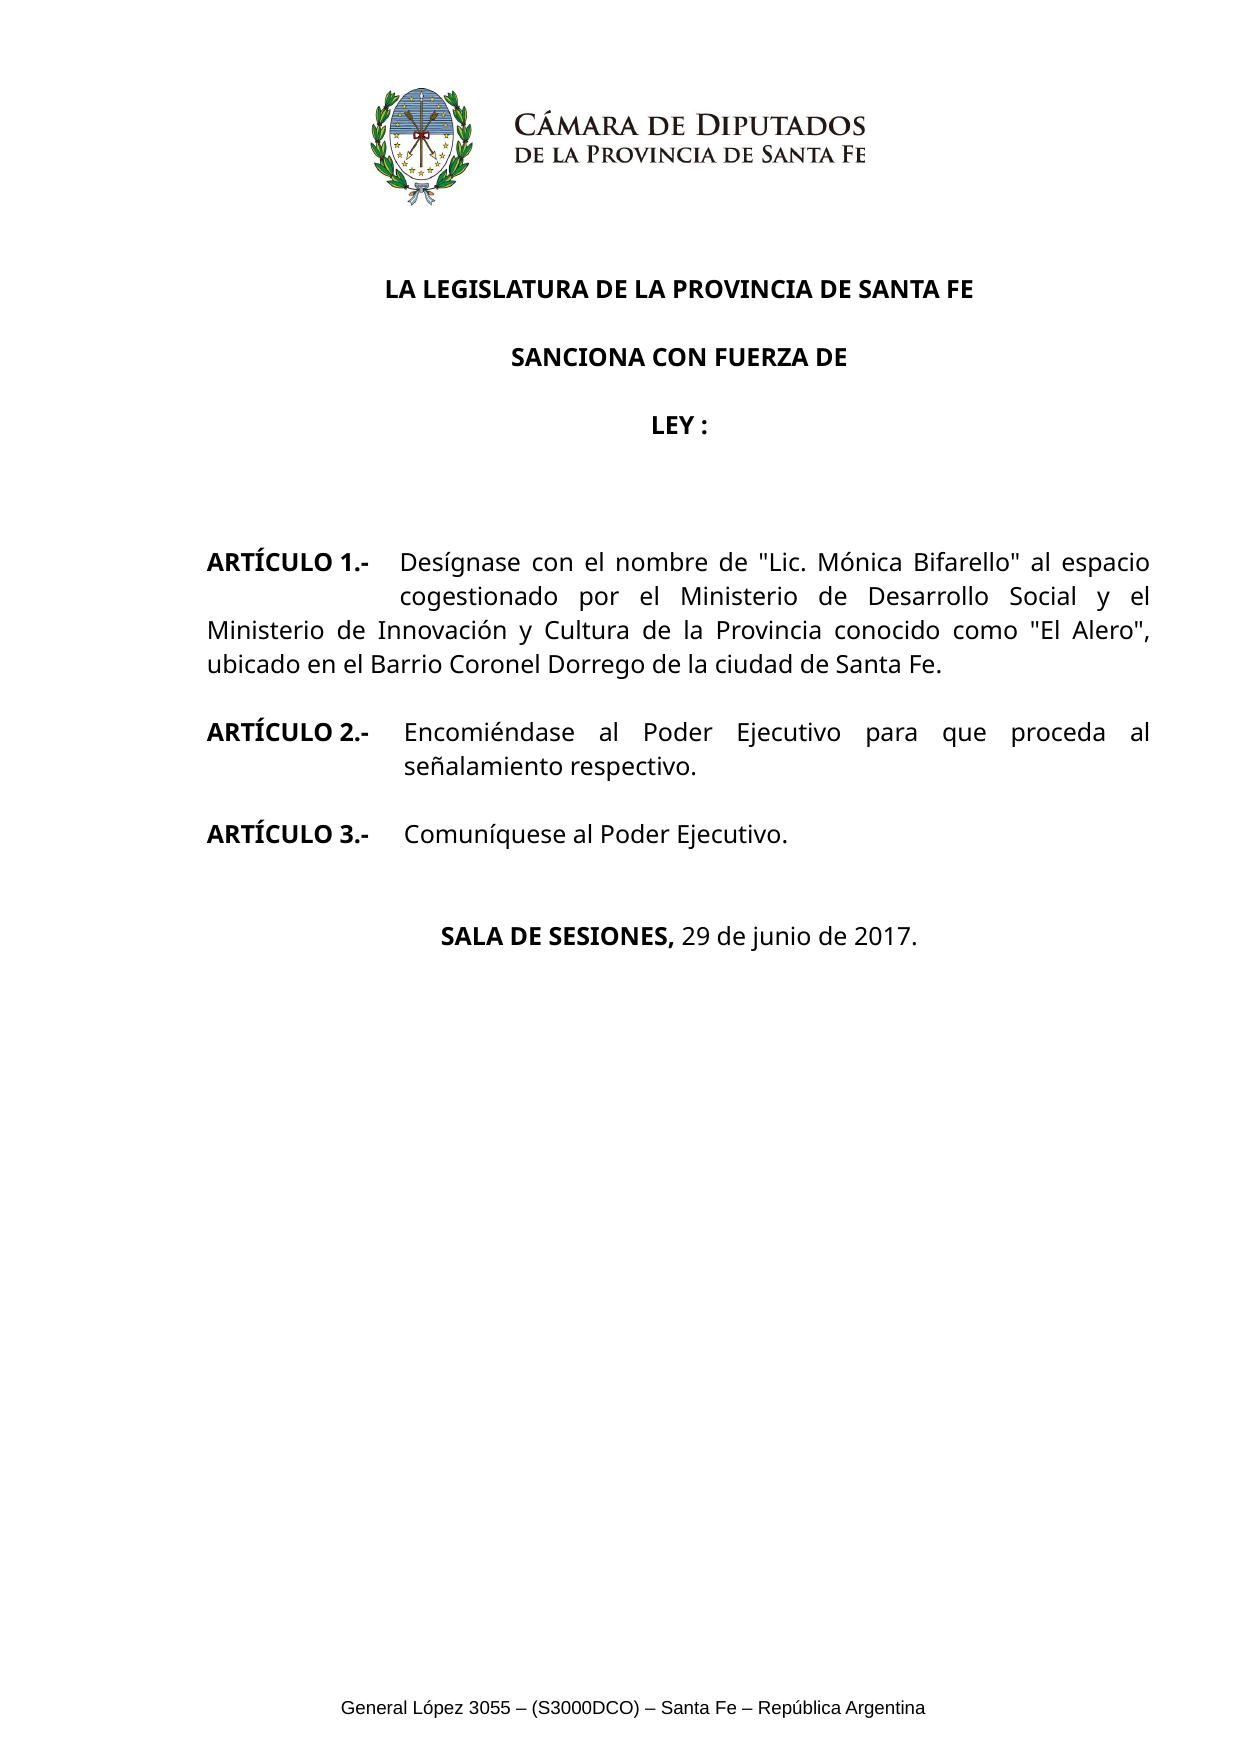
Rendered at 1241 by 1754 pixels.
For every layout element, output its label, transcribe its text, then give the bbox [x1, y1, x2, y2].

text Comuníquese al Poder Ejecutivo. [404, 817, 1152, 851]
picture [370, 88, 866, 210]
text SALA DE SESIONES, 29 de junio de 2017. [207, 919, 1152, 953]
table_header ARTÍCULO 1.- [207, 544, 399, 594]
table_header ARTÍCULO 3.- [207, 817, 404, 867]
text Encomiéndase al Poder Ejecutivo para que proceda al señalamiento respectivo. [207, 714, 1152, 783]
text Desígnase con el nombre de "Lic. Mónica Bifarello" al espacio cogestionado por el Ministerio de Desarrollo Social y el Ministerio de Innovación y Cultura de la Provincia conocido como "El Alero", ubicado en el Barrio Coronel Dorrego de la ciudad de Santa Fe. [207, 544, 1152, 680]
text LA LEGISLATURA DE LA PROVINCIA DE SANTA FE [207, 272, 1152, 306]
table_header ARTÍCULO 2.- [207, 715, 404, 765]
text LEY : [207, 408, 1152, 442]
text SANCIONA CON FUERZA DE [207, 340, 1152, 374]
